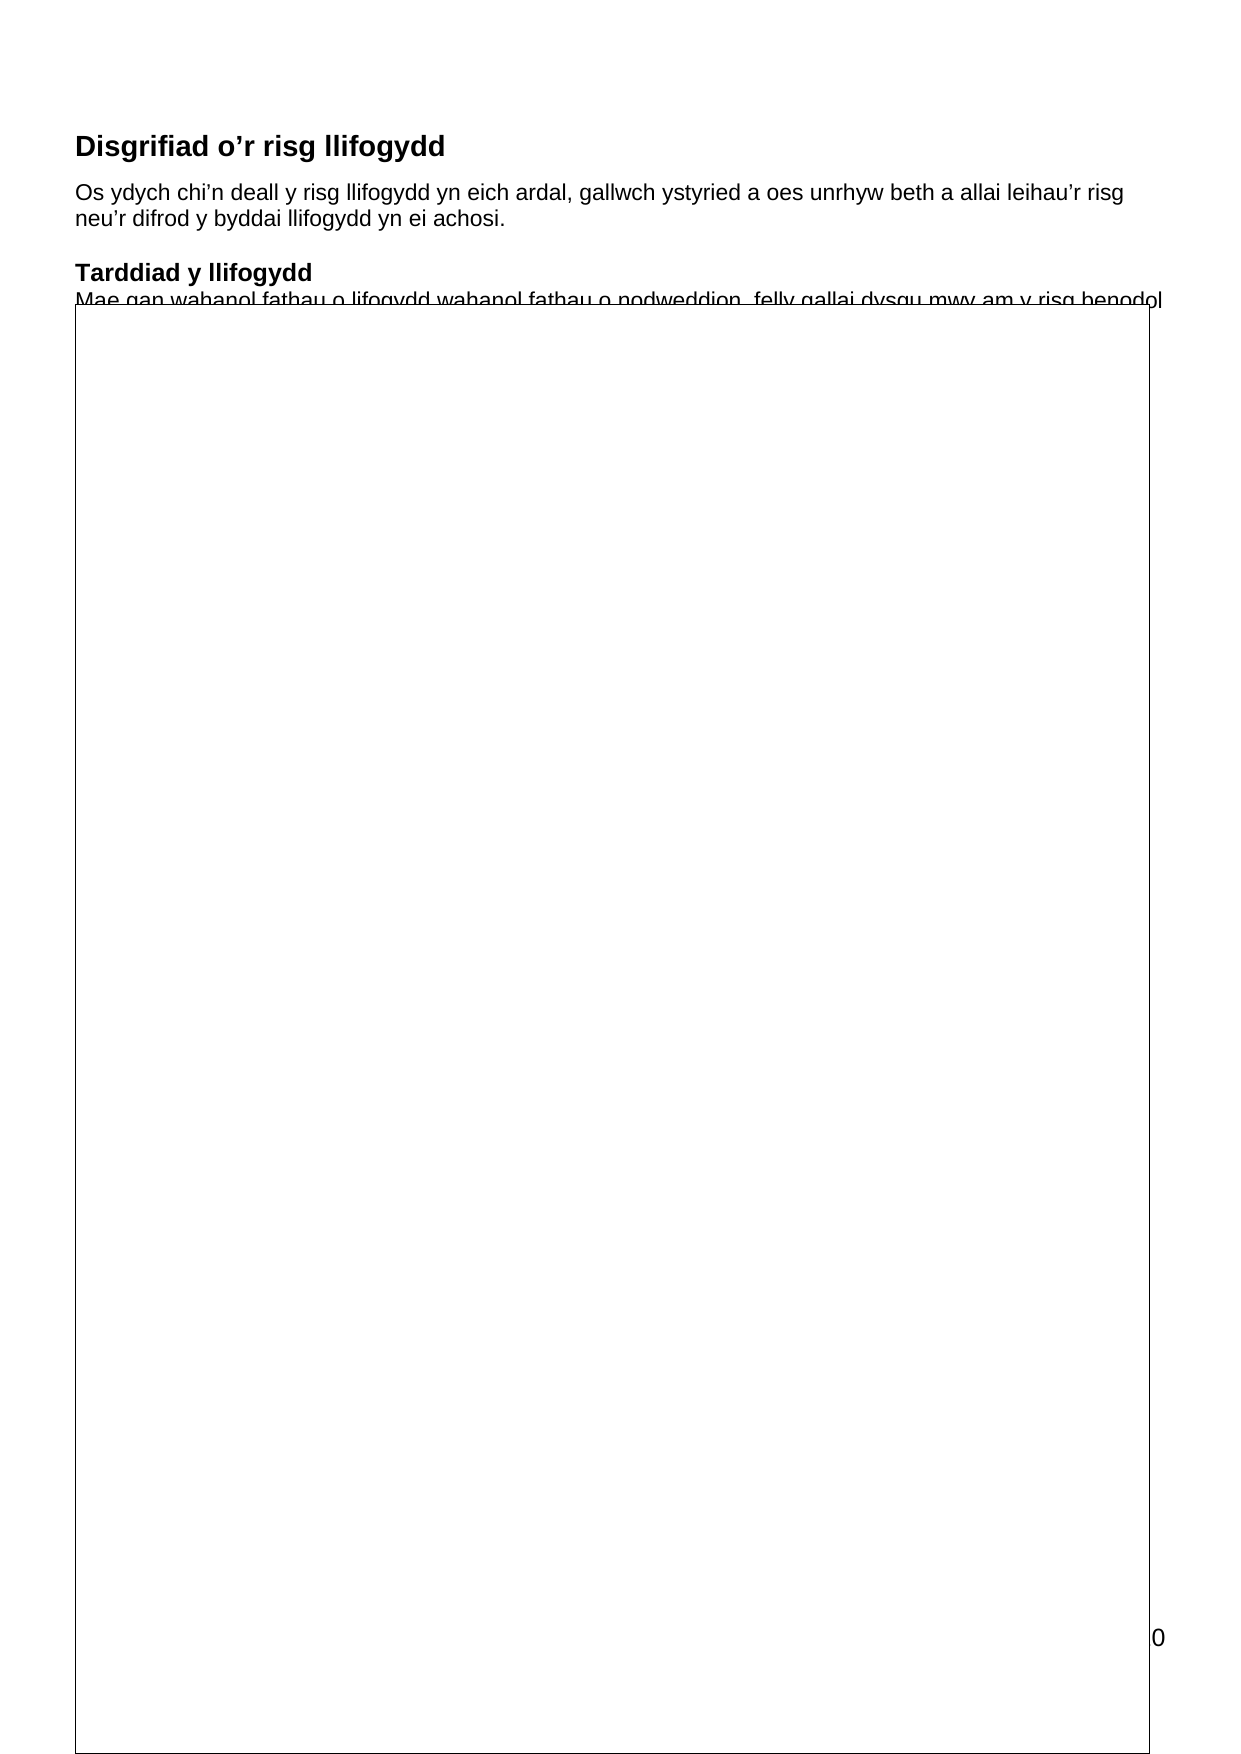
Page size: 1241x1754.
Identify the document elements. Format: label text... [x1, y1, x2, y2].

text Os ydych chi’n deall y risg llifogydd yn eich ardal, gallwch ystyried a oes unrhyw beth a allai leihau’r risg neu’r difrod y byddai llifogydd yn ei achosi. Tarddiad y llifogydd Mae gan wahanol fathau o lifogydd wahanol fathau o nodweddion, felly gallai dysgu mwy am y risg benodol wneud eich cynllun yn fwy effeithiol. Ceir hefyd nifer o sefydliadau sy’n gyfrifol am reoli neu ymateb i risg llifogydd, sy’n aml yn ddibynnol ar y math o lifogydd. Felly, trwy ddeall tarddiad y llifogydd, gallwch ddod o hyd i bwy arall y dylech eu cynnwys yn y cynllun ac i bwy y dylech adrodd unrhyw broblemau. [75, 179, 1165, 392]
text Disgrifiad o’r risg llifogydd [75, 102, 1165, 162]
